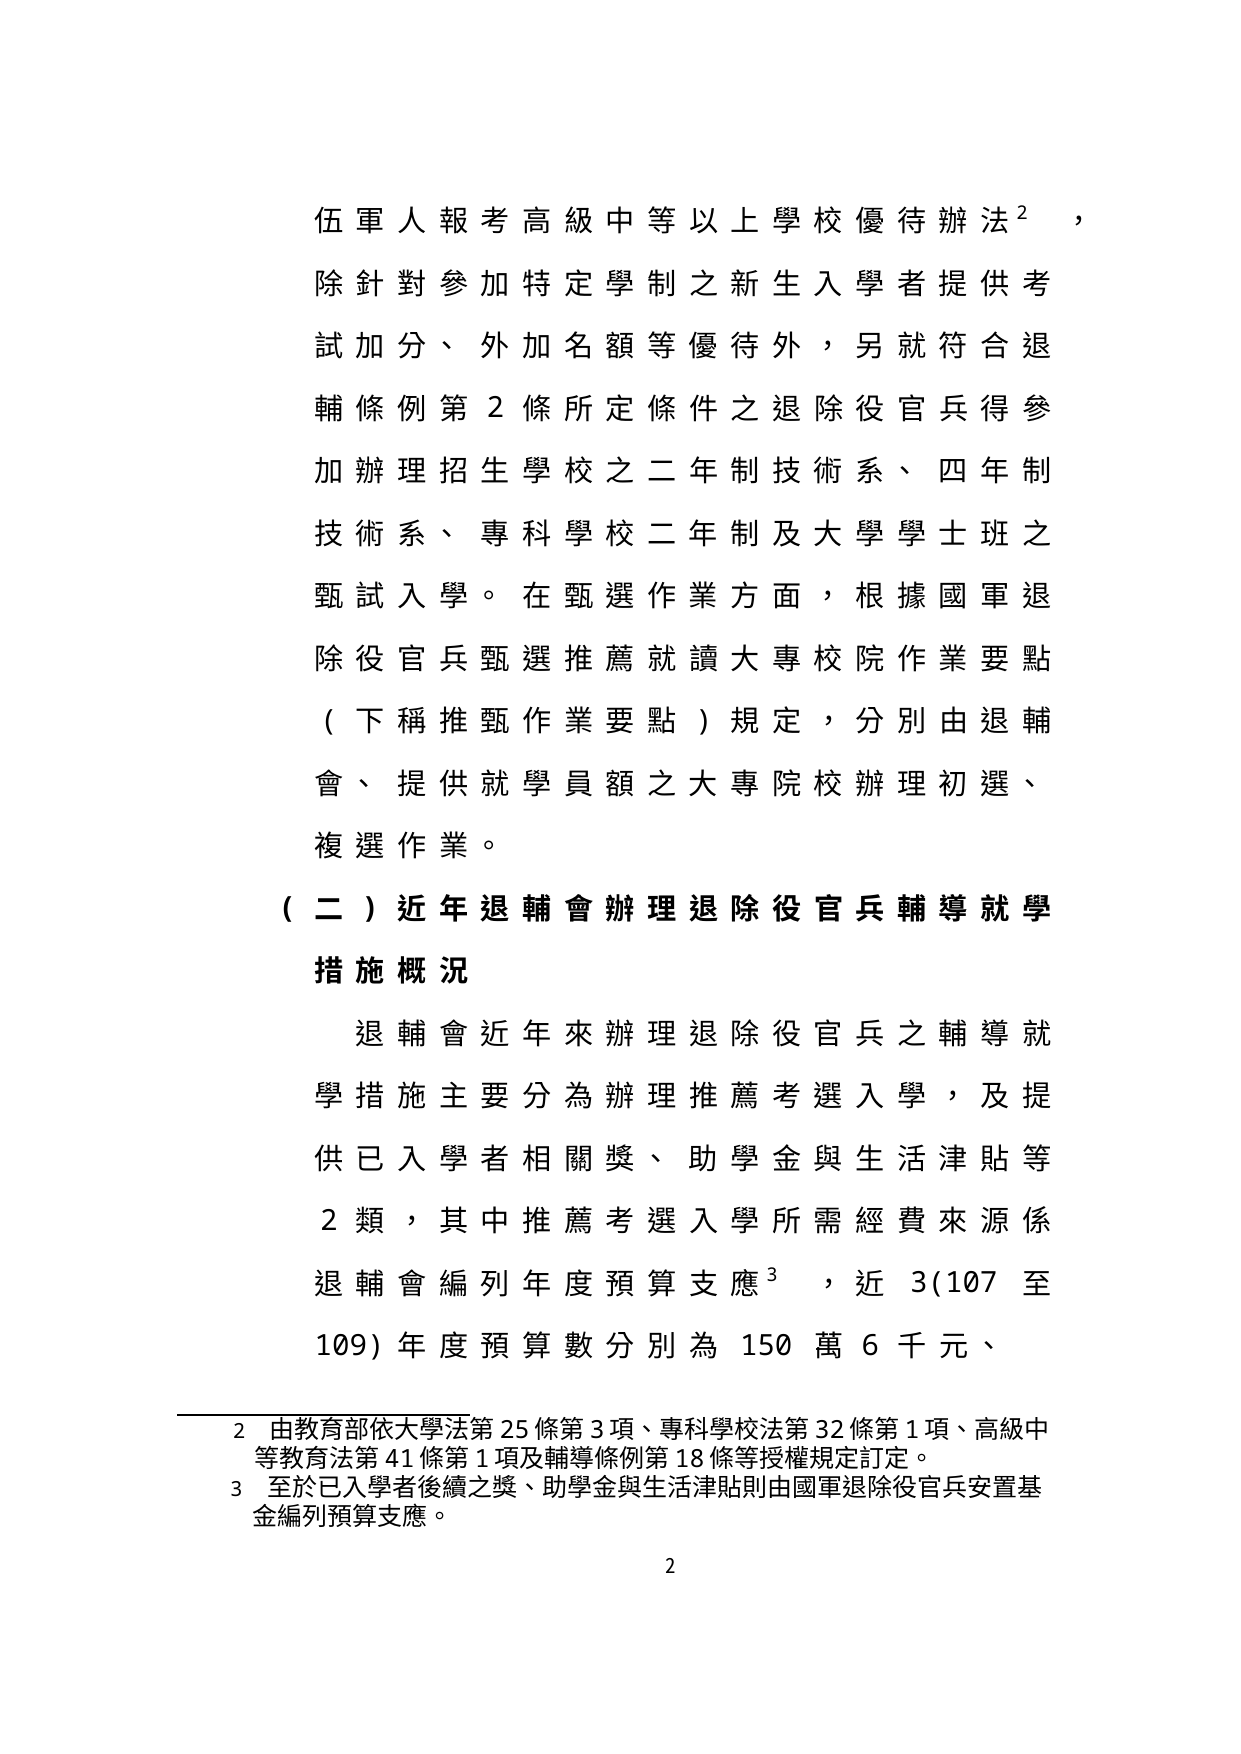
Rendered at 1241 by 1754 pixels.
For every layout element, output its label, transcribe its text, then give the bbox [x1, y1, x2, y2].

text 由教育部依大學法第25條第3項、專科學校法第32條第1項、高級中等教育法第41條第1項及輔導條例第18條等授權規定訂定。 [233, 1415, 1063, 1473]
text 根據國軍退除役官兵輔導條例(以下簡稱退輔條例)第18條、第19條規定，針對有意願繼續升學且合於就學資格之退除役官兵，教育主管機關、退輔會應提供必要之輔導就學措施。基此，教育部訂有退伍軍人報考高級中等以上學校優待辦法，除針對參加特定學制之新生入學者提供考試加分、外加名額等優待外，另就符合退輔條例第2條所定條件之退除役官兵得參加辦理招生學校之二年制技術系、四年制技術系、專科學校二年制及大學學士班之甄試入學。在甄選作業方面，根據國軍退除役官兵甄選推薦就讀大專校院作業要點(下稱推甄作業要點)規定，分別由退輔會、提供就學員額之大專院校辦理初選、複選作業。 [271, 177, 1058, 865]
text (二)近年退輔會辦理退除役官兵輔導就學措施概況 [242, 865, 1058, 990]
text 退輔會近年來辦理退除役官兵之輔導就學措施主要分為辦理推薦考選入學，及提供已入學者相關獎、助學金與生活津貼等2類，其中推薦考選入學所需經費來源係退輔會編列年度預算支應，近3(107至109)年度預算數分別為150萬6千元、 [271, 990, 1058, 1365]
text 至於已入學者後續之獎、助學金與生活津貼則由國軍退除役官兵安置基金編列預算支應。 [230, 1473, 1063, 1532]
